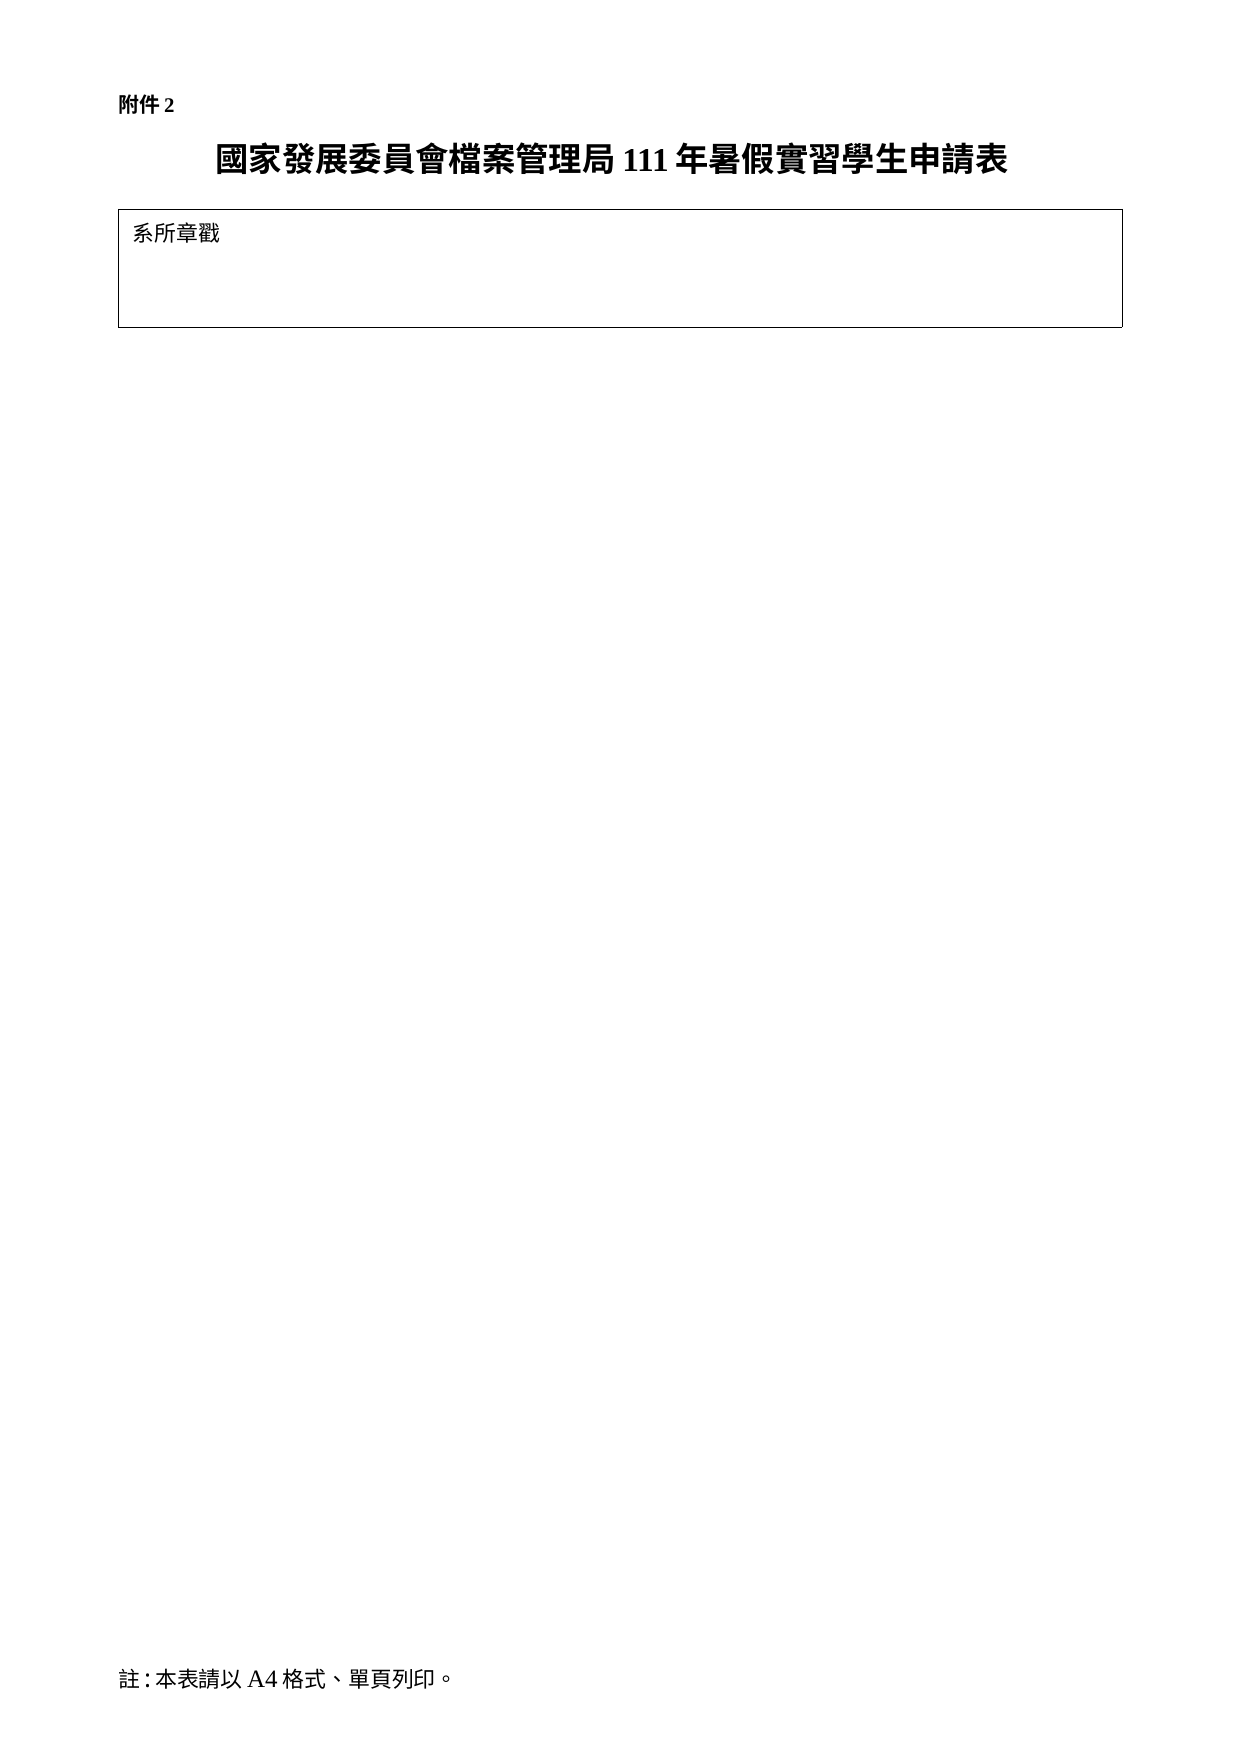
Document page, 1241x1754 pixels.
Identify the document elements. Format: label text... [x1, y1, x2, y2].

table_cell 系所章戳 [119, 210, 1122, 327]
